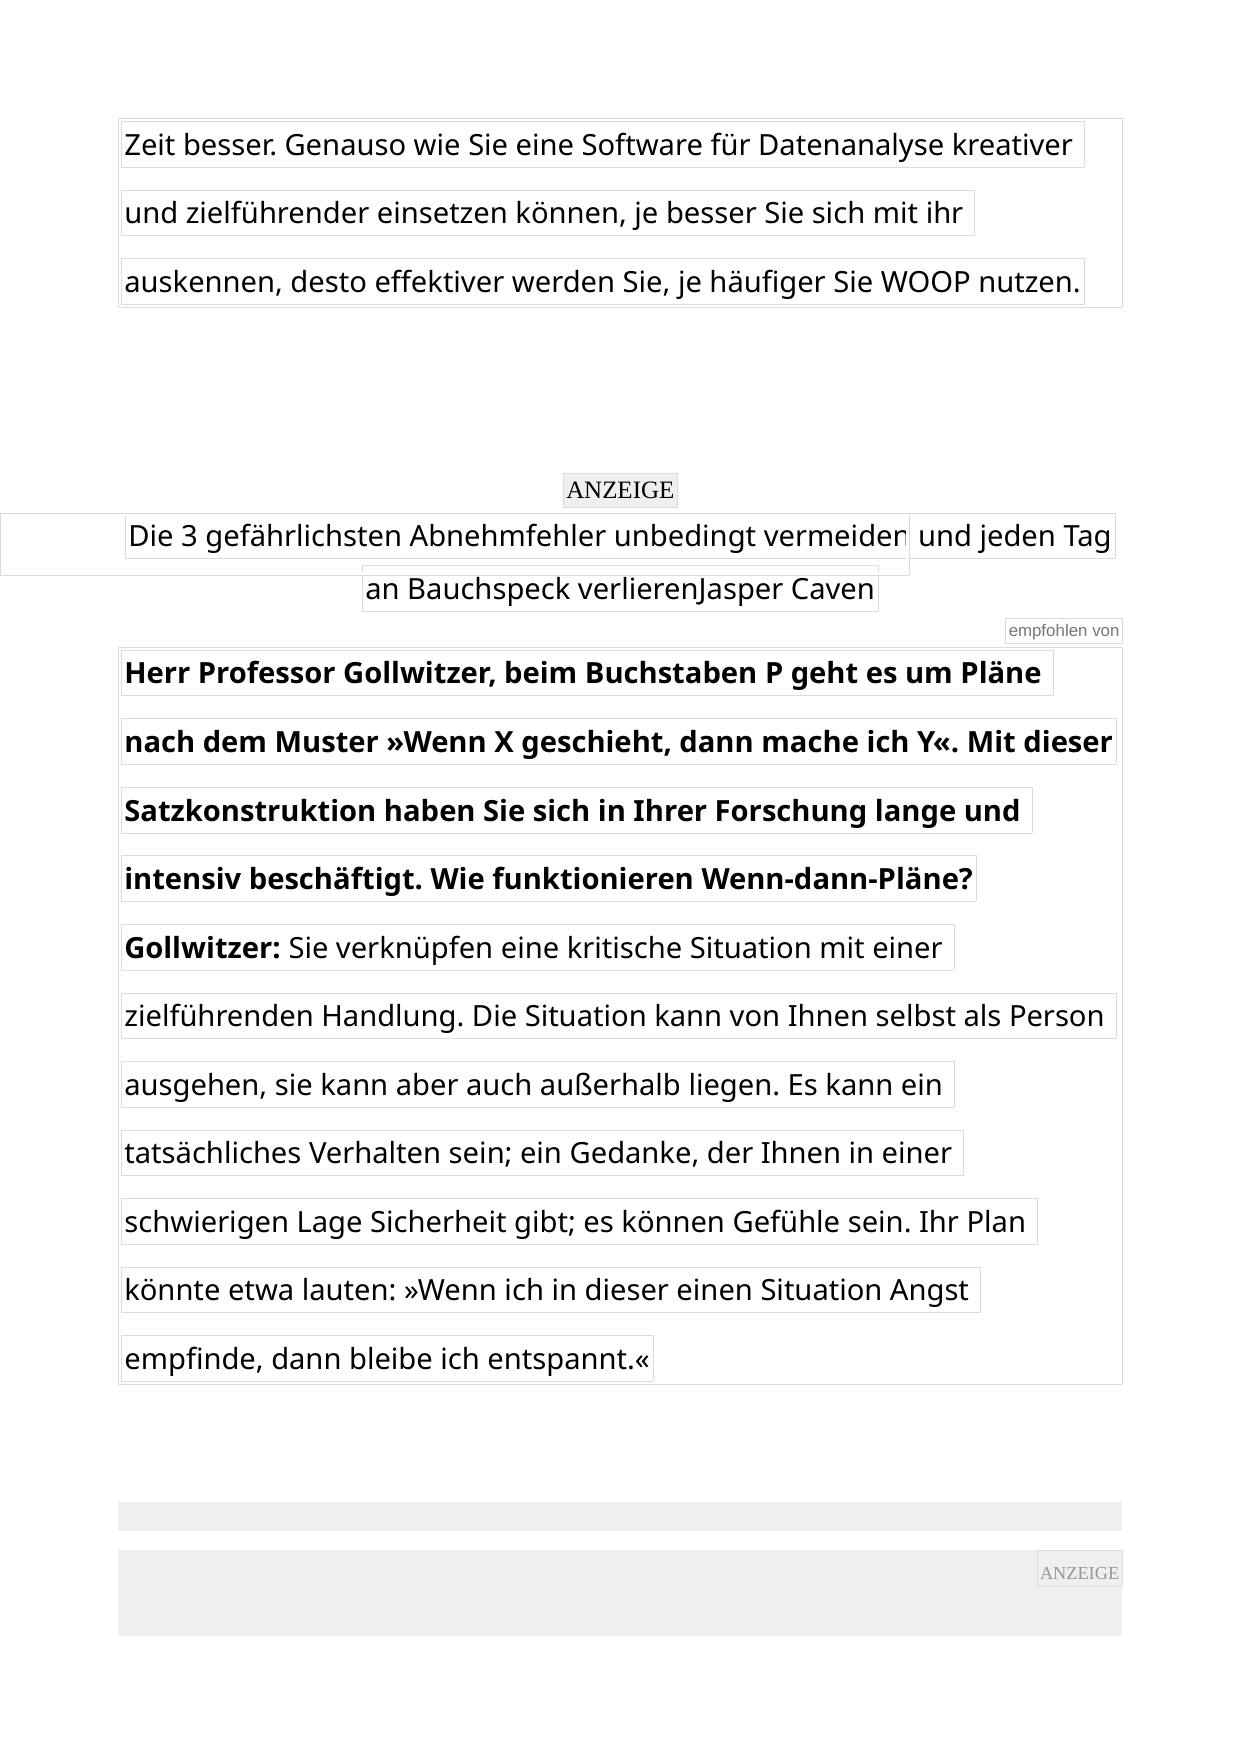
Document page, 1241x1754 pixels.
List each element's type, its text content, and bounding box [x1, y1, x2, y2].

text Die 3 gefährlichsten Abnehmfehler unbedingt vermeiden und jeden Tag an Bauchspeck verlierenJasper Caven [118, 576, 362, 611]
text Die 3 gefährlichsten Abnehmfehler unbedingt vermeiden und jeden Tag an Bauchspeck verlierenJasper Caven [363, 576, 878, 611]
text Die 3 gefährlichsten Abnehmfehler unbedingt vermeiden und jeden Tag an Bauchspeck verlierenJasper Caven [879, 513, 1122, 611]
text Die 3 gefährlichsten Abnehmfehler unbedingt vermeiden und jeden Tag an Bauchspeck verlierenJasper Caven [910, 514, 1115, 558]
text empfohlen von [1006, 619, 1122, 643]
text Gollwitzer: Sie verknüpfen eine kritische Situation mit einer zielführenden Handlung. Die Situation kann von Ihnen selbst als Person ausgehen, sie kann aber auch außerhalb liegen. Es kann ein tatsächliches Verhalten sein; ein Gedanke, der Ihnen in einer schwierigen Lage Sicherheit gibt; es können Gefühle sein. Ihr Plan könnte etwa lauten: »Wenn ich in dieser einen Situation Angst empfinde, dann bleibe ich entspannt.« [119, 921, 1122, 1384]
text [678, 473, 1122, 507]
text Die 3 gefährlichsten Abnehmfehler unbedingt vermeiden und jeden Tag an Bauchspeck verlierenJasper Caven [1, 514, 909, 575]
text ANZEIGE [564, 474, 677, 507]
text [118, 618, 1005, 643]
text Herr Professor Gollwitzer, beim Buchstaben P geht es um Pläne nach dem Muster »Wenn X geschieht, dann mache ich Y«. Mit dieser Satzkonstruktion haben Sie sich in Ihrer Forschung lange und intensiv beschäftigt. Wie funktionieren Wenn-dann-Pläne? [119, 648, 1122, 901]
text Zeit besser. Genauso wie Sie eine Software für Datenanalyse kreativer und zielführender einsetzen können, je besser Sie sich mit ihr auskennen, desto effektiver werden Sie, je häufiger Sie WOOP nutzen. [119, 119, 1122, 307]
text ANZEIGE [118, 1549, 1122, 1586]
text [118, 473, 563, 507]
